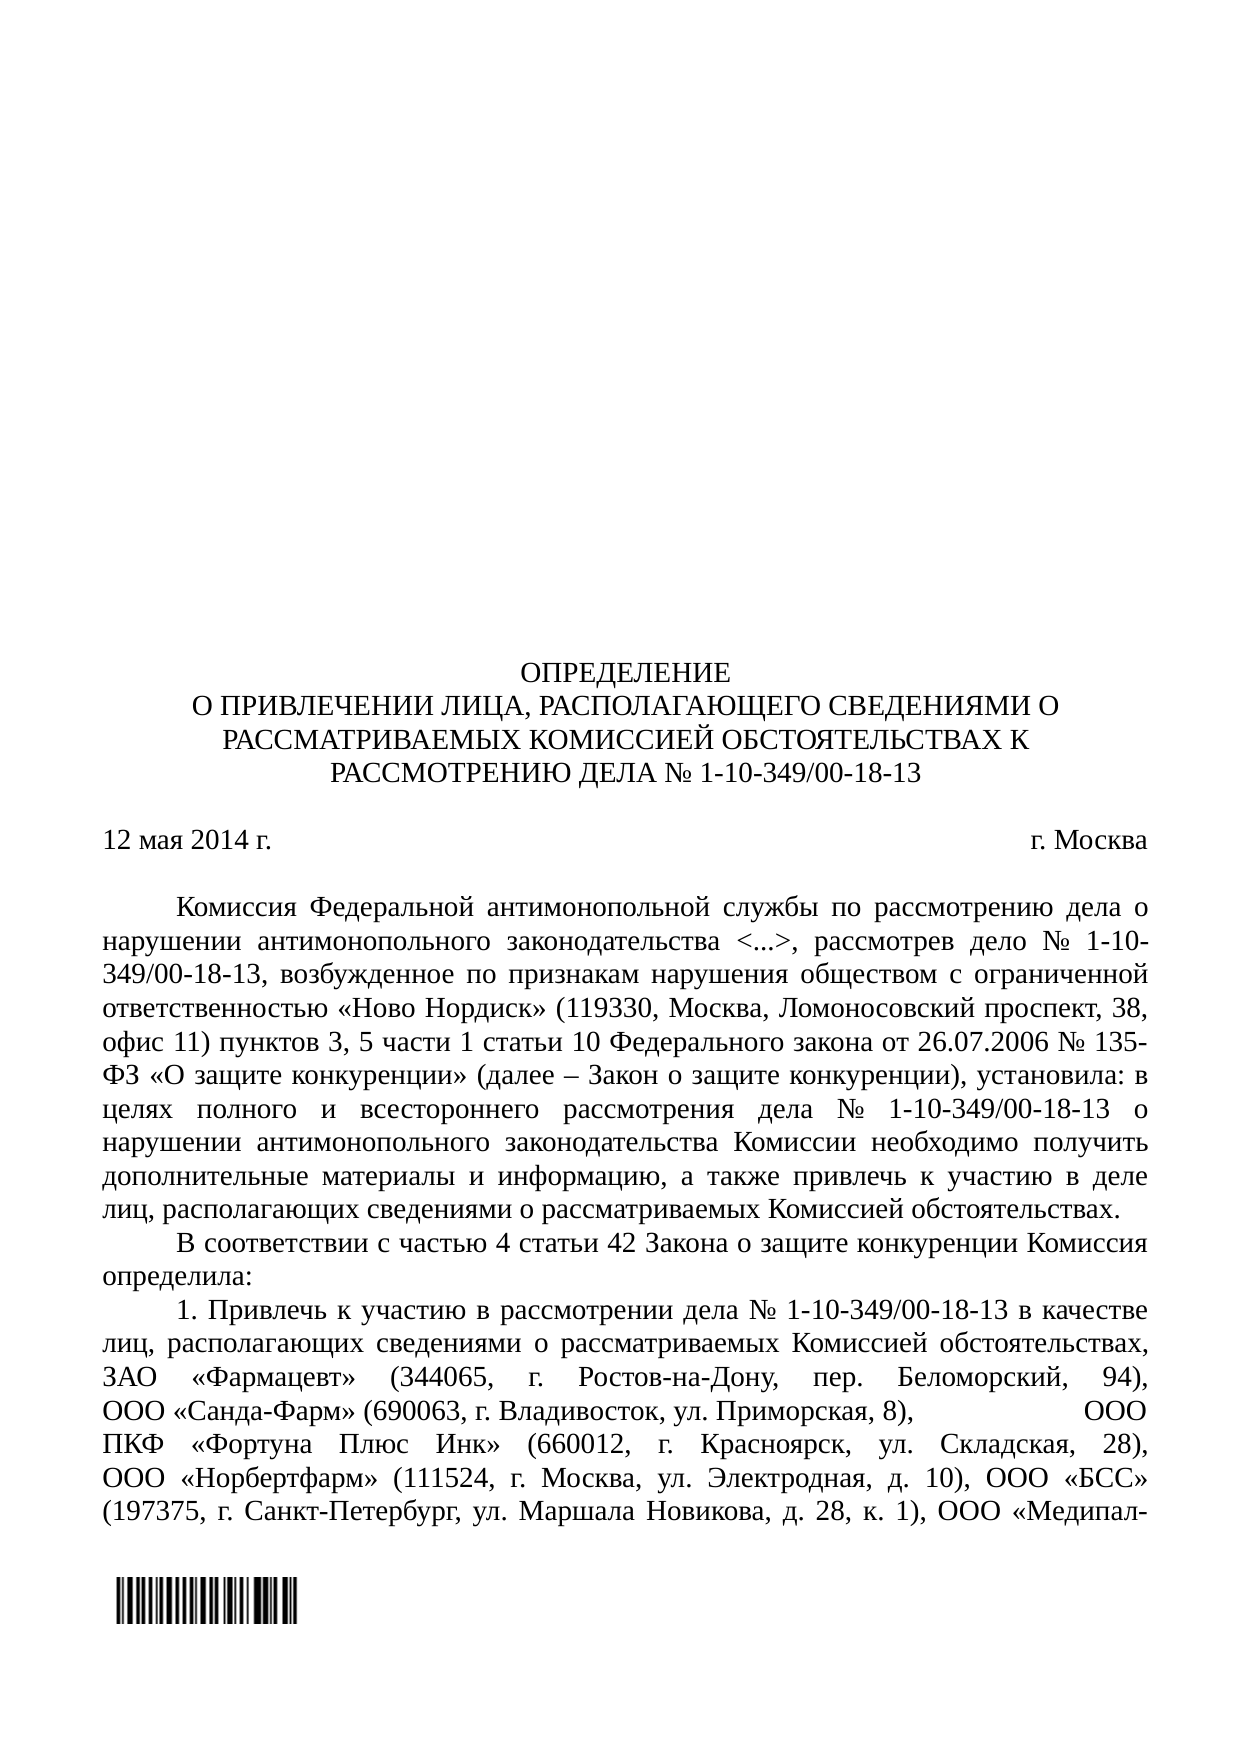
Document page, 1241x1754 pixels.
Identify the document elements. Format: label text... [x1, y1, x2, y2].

text О ПРИВЛЕЧЕНИИ ЛИЦА, РАСПОЛАГАЮЩЕГО СВЕДЕНИЯМИ О РАССМАТРИВАЕМЫХ КОМИССИЕЙ ОБСТОЯТЕЛЬСТВАХ К РАССМОТРЕНИЮ ДЕЛА № 1-10-349/00-18-13 [102, 688, 1149, 789]
picture [102, 1577, 315, 1624]
text В соответствии с частью 4 статьи 42 Закона о защите конкуренции Комиссия определила: [102, 1225, 1149, 1292]
text Комиссия Федеральной антимонопольной службы по рассмотрению дела о нарушении антимонопольного законодательства <...>, рассмотрев дело № 1-10-349/00-18-13, возбужденное по признакам нарушения обществом с ограниченной ответственностью «Ново Нордиск» (119330, Москва, Ломоносовский проспект, 38, офис 11) пунктов 3, 5 части 1 статьи 10 Федерального закона от 26.07.2006 № 135-ФЗ «О защите конкуренции» (далее – Закон о защите конкуренции), установила: в целях полного и всестороннего рассмотрения дела № 1-10-349/00-18-13 о нарушении антимонопольного законодательства Комиссии необходимо получить дополнительные материалы и информацию, а также привлечь к участию в деле лиц, располагающих сведениями о рассматриваемых Комиссией обстоятельствах. [102, 889, 1149, 1225]
text 12 мая 2014 г. г. Москва [102, 822, 1149, 856]
text 1. Привлечь к участию в рассмотрении дела № 1-10-349/00-18-13 в качестве лиц, располагающих сведениями о рассматриваемых Комиссией обстоятельствах, ЗАО «Фармацевт» (344065, г. Ростов-на-Дону, пер. Беломорский, 94), ООО «Санда-Фарм» (690063, г. Владивосток, ул. Приморская, 8), ООО ПКФ «Фортуна Плюс Инк» (660012, г. Красноярск, ул. Складская, 28), ООО «Норбертфарм» (111524, г. Москва, ул. Электродная, д. 10), ООО «БСС» (197375, г. Санкт-Петербург, ул. Маршала Новикова, д. 28, к. 1), ООО «Медипал- [102, 1292, 1149, 1527]
text ОПРЕДЕЛЕНИЕ [102, 655, 1149, 688]
